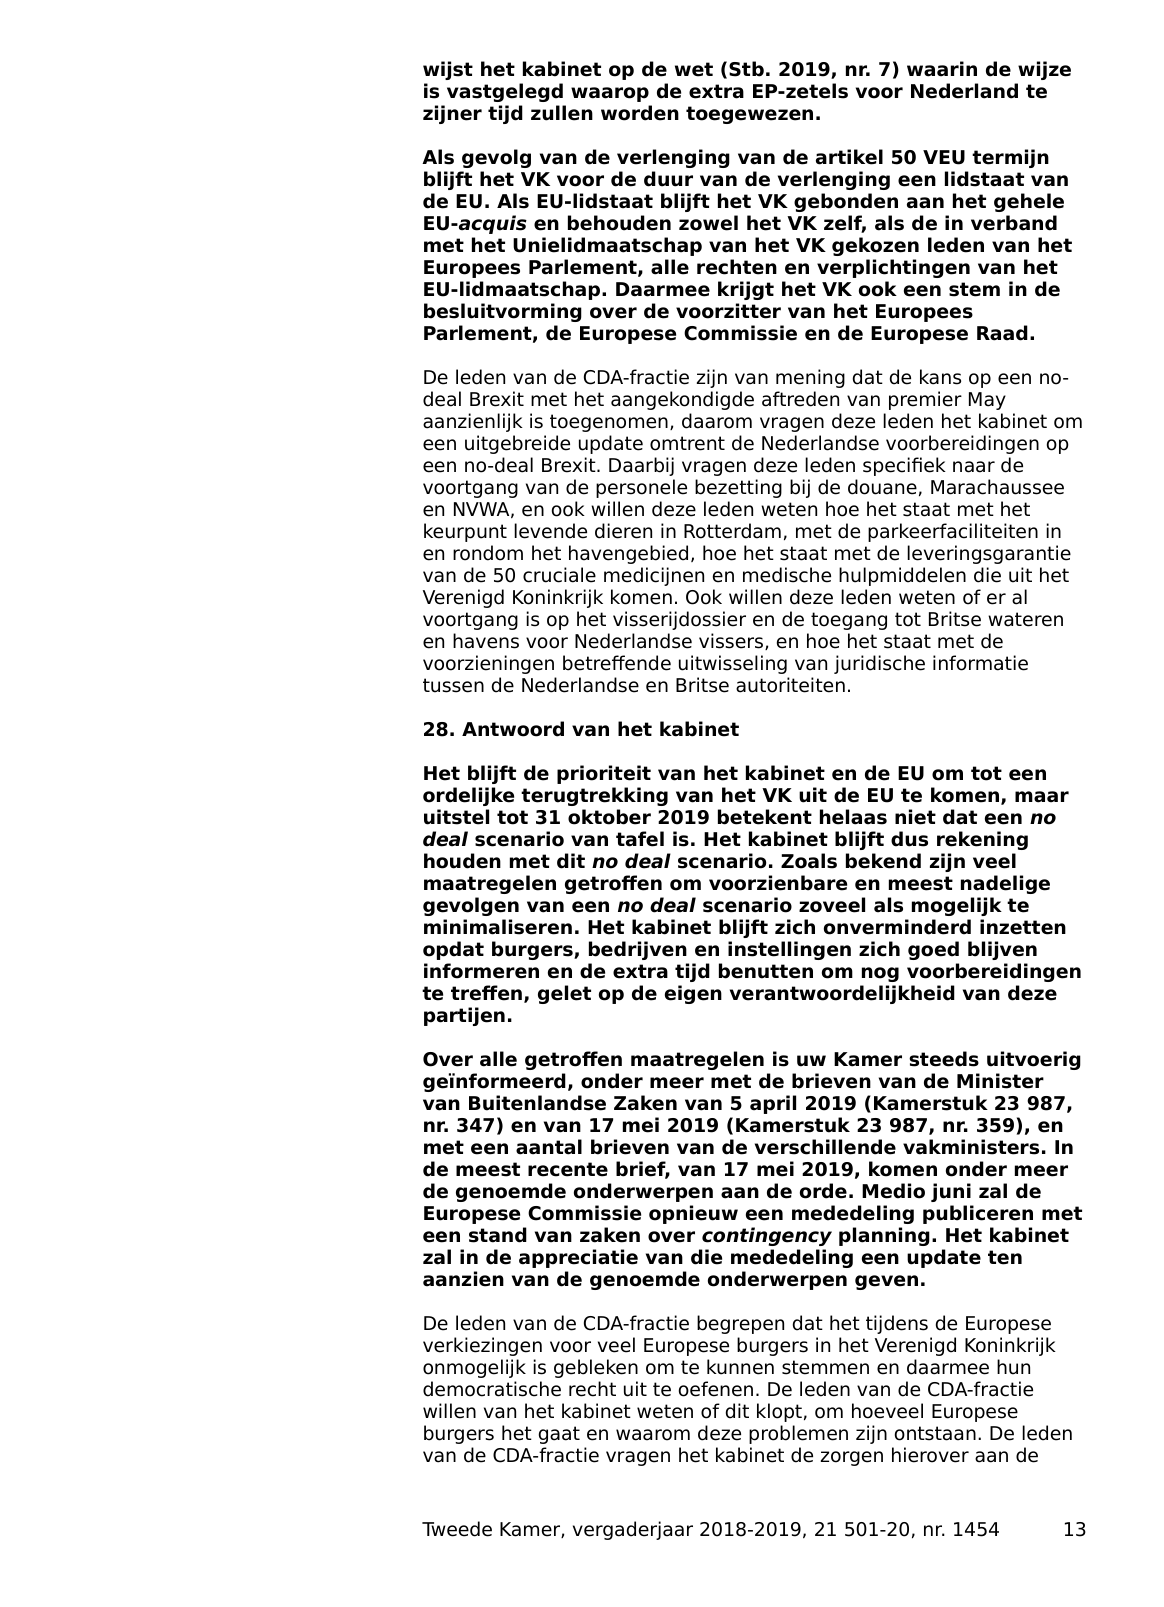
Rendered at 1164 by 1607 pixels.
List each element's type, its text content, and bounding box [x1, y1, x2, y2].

text Als gevolg van de verlenging van de artikel 50 VEU termijn blijft het VK voor de duur van de verlenging een lidstaat van de EU. Als EU-lidstaat blijft het VK gebonden aan het gehele EU-acquis en behouden zowel het VK zelf, als de in verband met het Unielidmaatschap van het VK gekozen leden van het Europees Parlement, alle rechten en verplichtingen van het EU-lidmaatschap. Daarmee krijgt het VK ook een stem in de besluitvorming over de voorzitter van het Europees Parlement, de Europese Commissie en de Europese Raad. [422, 147, 1087, 345]
text Het blijft de prioriteit van het kabinet en de EU om tot een ordelijke terugtrekking van het VK uit de EU te komen, maar uitstel tot 31 oktober 2019 betekent helaas niet dat een no deal scenario van tafel is. Het kabinet blijft dus rekening houden met dit no deal scenario. Zoals bekend zijn veel maatregelen getroffen om voorzienbare en meest nadelige gevolgen van een no deal scenario zoveel als mogelijk te minimaliseren. Het kabinet blijft zich onverminderd inzetten opdat burgers, bedrijven en instellingen zich goed blijven informeren en de extra tijd benutten om nog voorbereidingen te treffen, gelet op de eigen verantwoordelijkheid van deze partijen. [422, 763, 1087, 1027]
text wijst het kabinet op de wet (Stb. 2019, nr. 7) waarin de wijze is vastgelegd waarop de extra EP-zetels voor Nederland te zijner tijd zullen worden toegewezen. [422, 59, 1087, 125]
text De leden van de CDA-fractie zijn van mening dat de kans op een no-deal Brexit met het aangekondigde aftreden van premier May aanzienlijk is toegenomen, daarom vragen deze leden het kabinet om een uitgebreide update omtrent de Nederlandse voorbereidingen op een no-deal Brexit. Daarbij vragen deze leden specifiek naar de voortgang van de personele bezetting bij de douane, Marachaussee en NVWA, en ook willen deze leden weten hoe het staat met het keurpunt levende dieren in Rotterdam, met de parkeerfaciliteiten in en rondom het havengebied, hoe het staat met de leveringsgarantie van de 50 cruciale medicijnen en medische hulpmiddelen die uit het Verenigd Koninkrijk komen. Ook willen deze leden weten of er al voortgang is op het visserijdossier en de toegang tot Britse wateren en havens voor Nederlandse vissers, en hoe het staat met de voorzieningen betreffende uitwisseling van juridische informatie tussen de Nederlandse en Britse autoriteiten. [422, 367, 1087, 697]
subtitle 28. Antwoord van het kabinet [422, 719, 1087, 741]
text Over alle getroffen maatregelen is uw Kamer steeds uitvoerig geïnformeerd, onder meer met de brieven van de Minister van Buitenlandse Zaken van 5 april 2019 (Kamerstuk 23 987, nr. 347) en van 17 mei 2019 (Kamerstuk 23 987, nr. 359), en met een aantal brieven van de verschillende vakministers. In de meest recente brief, van 17 mei 2019, komen onder meer de genoemde onderwerpen aan de orde. Medio juni zal de Europese Commissie opnieuw een mededeling publiceren met een stand van zaken over contingency planning. Het kabinet zal in de appreciatie van die mededeling een update ten aanzien van de genoemde onderwerpen geven. [422, 1049, 1087, 1291]
text De leden van de CDA-fractie begrepen dat het tijdens de Europese verkiezingen voor veel Europese burgers in het Verenigd Koninkrijk onmogelijk is gebleken om te kunnen stemmen en daarmee hun democratische recht uit te oefenen. De leden van de CDA-fractie willen van het kabinet weten of dit klopt, om hoeveel Europese burgers het gaat en waarom deze problemen zijn ontstaan. De leden van de CDA-fractie vragen het kabinet de zorgen hierover aan de [422, 1313, 1087, 1467]
